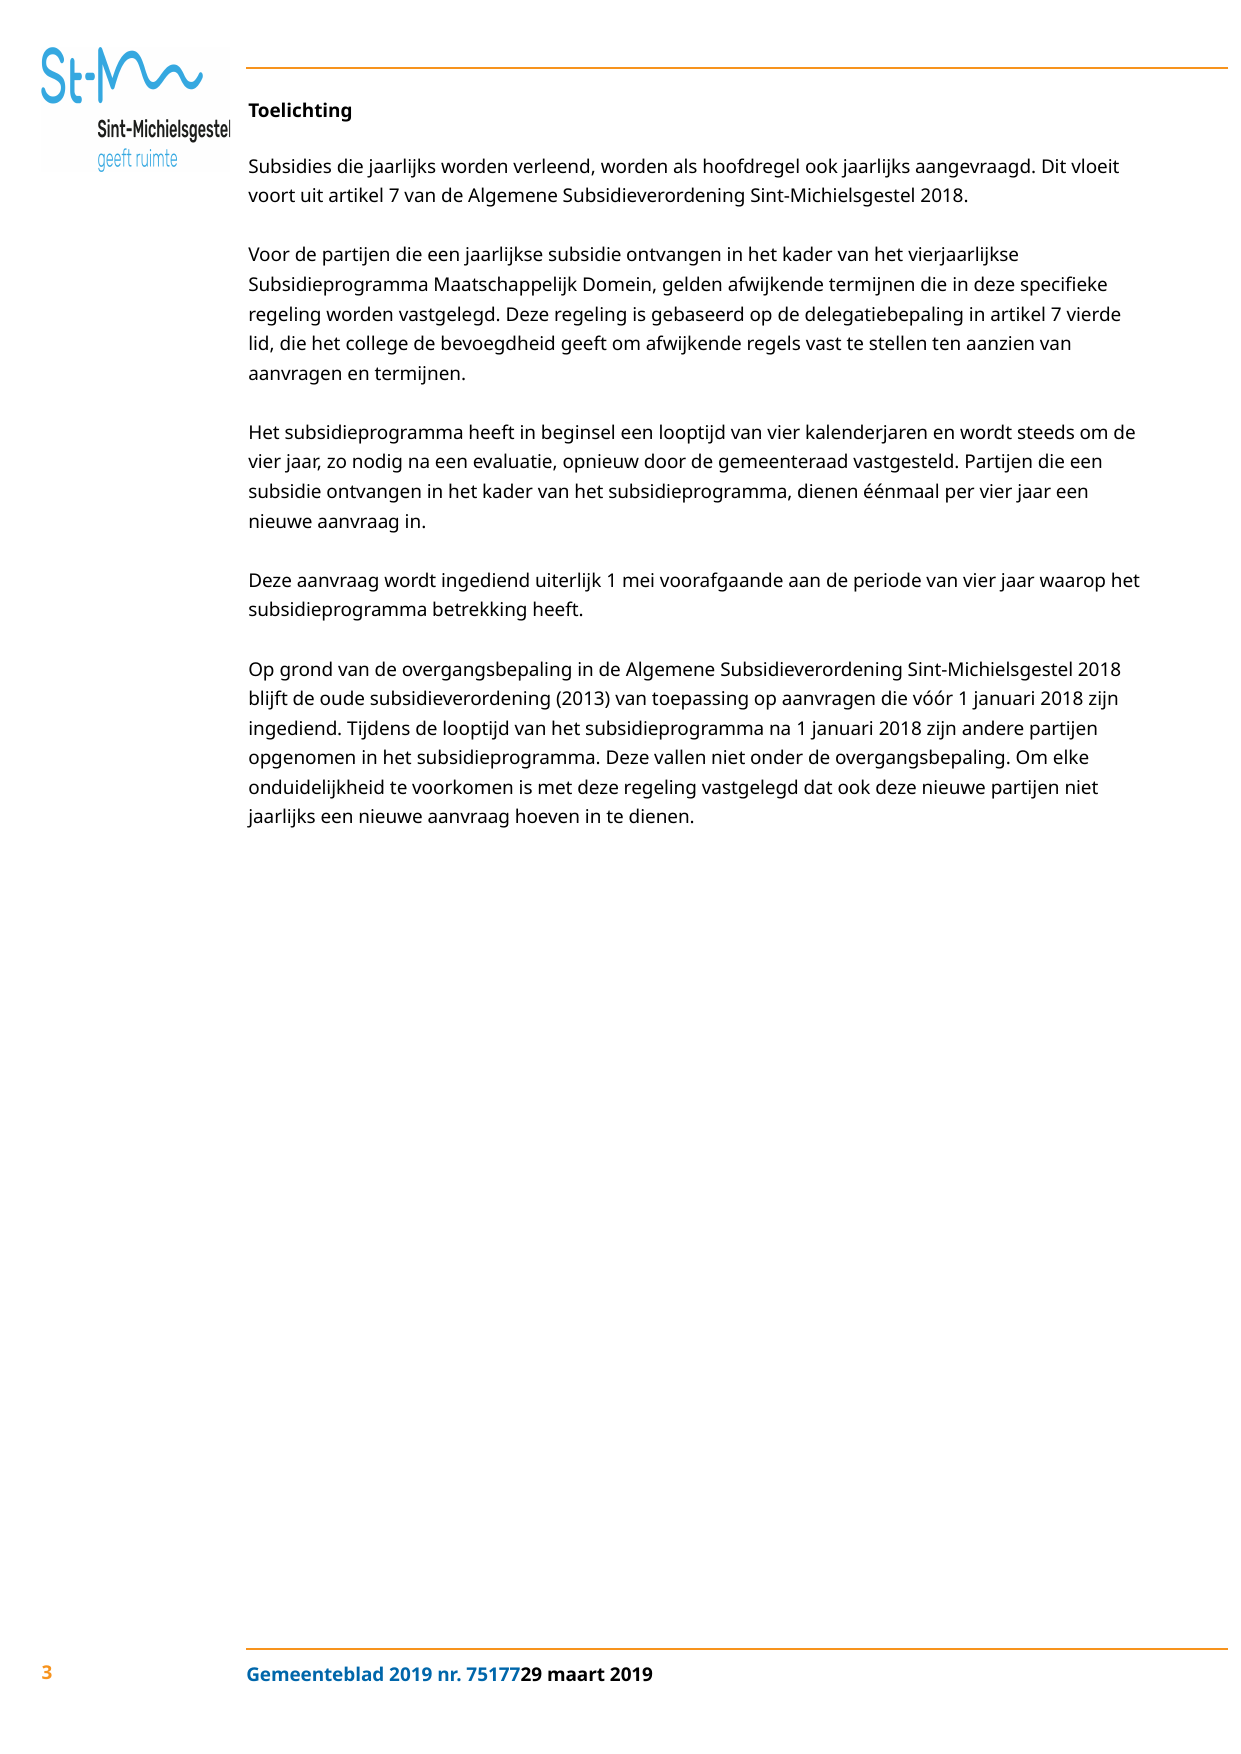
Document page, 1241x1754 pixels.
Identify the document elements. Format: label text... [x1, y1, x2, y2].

text Deze aanvraag wordt ingediend uiterlijk 1 mei voorafgaande aan de periode van vier jaar waarop het subsidieprogramma betrekking heeft. [248, 567, 1152, 622]
text Voor de partijen die een jaarlijkse subsidie ontvangen in het kader van het vierjaarlijkse Subsidieprogramma Maatschappelijk Domein, gelden afwijkende termijnen die in deze specifieke regeling worden vastgelegd. Deze regeling is gebaseerd op de delegatiebepaling in artikel 7 vierde lid, die het college de bevoegdheid geeft om afwijkende regels vast te stellen ten aanzien van aanvragen en termijnen. [248, 242, 1152, 386]
text Subsidies die jaarlijks worden verleend, worden als hoofdregel ook jaarlijks aangevraagd. Dit vloeit voort uit artikel 7 van de Algemene Subsidieverordening Sint-Michielsgestel 2018. [248, 153, 1152, 208]
text Het subsidieprogramma heeft in beginsel een looptijd van vier kalenderjaren en wordt steeds om de vier jaar, zo nodig na een evaluatie, opnieuw door de gemeenteraad vastgesteld. Partijen die een subsidie ontvangen in het kader van het subsidieprogramma, dienen éénmaal per vier jaar een nieuwe aanvraag in. [248, 419, 1152, 534]
text Toelichting [248, 95, 1152, 123]
text Op grond van de overgangsbepaling in de Algemene Subsidieverordening Sint-Michielsgestel 2018 blijft de oude subsidieverordening (2013) van toepassing op aanvragen die vóór 1 januari 2018 zijn ingediend. Tijdens de looptijd van het subsidieprogramma na 1 januari 2018 zijn andere partijen opgenomen in het subsidieprogramma. Deze vallen niet onder de overgangsbepaling. Om elke onduidelijkheid te voorkomen is met deze regeling vastgelegd dat ook deze nieuwe partijen niet jaarlijks een nieuwe aanvraag hoeven in te dienen. [248, 656, 1152, 829]
picture [41, 47, 231, 172]
